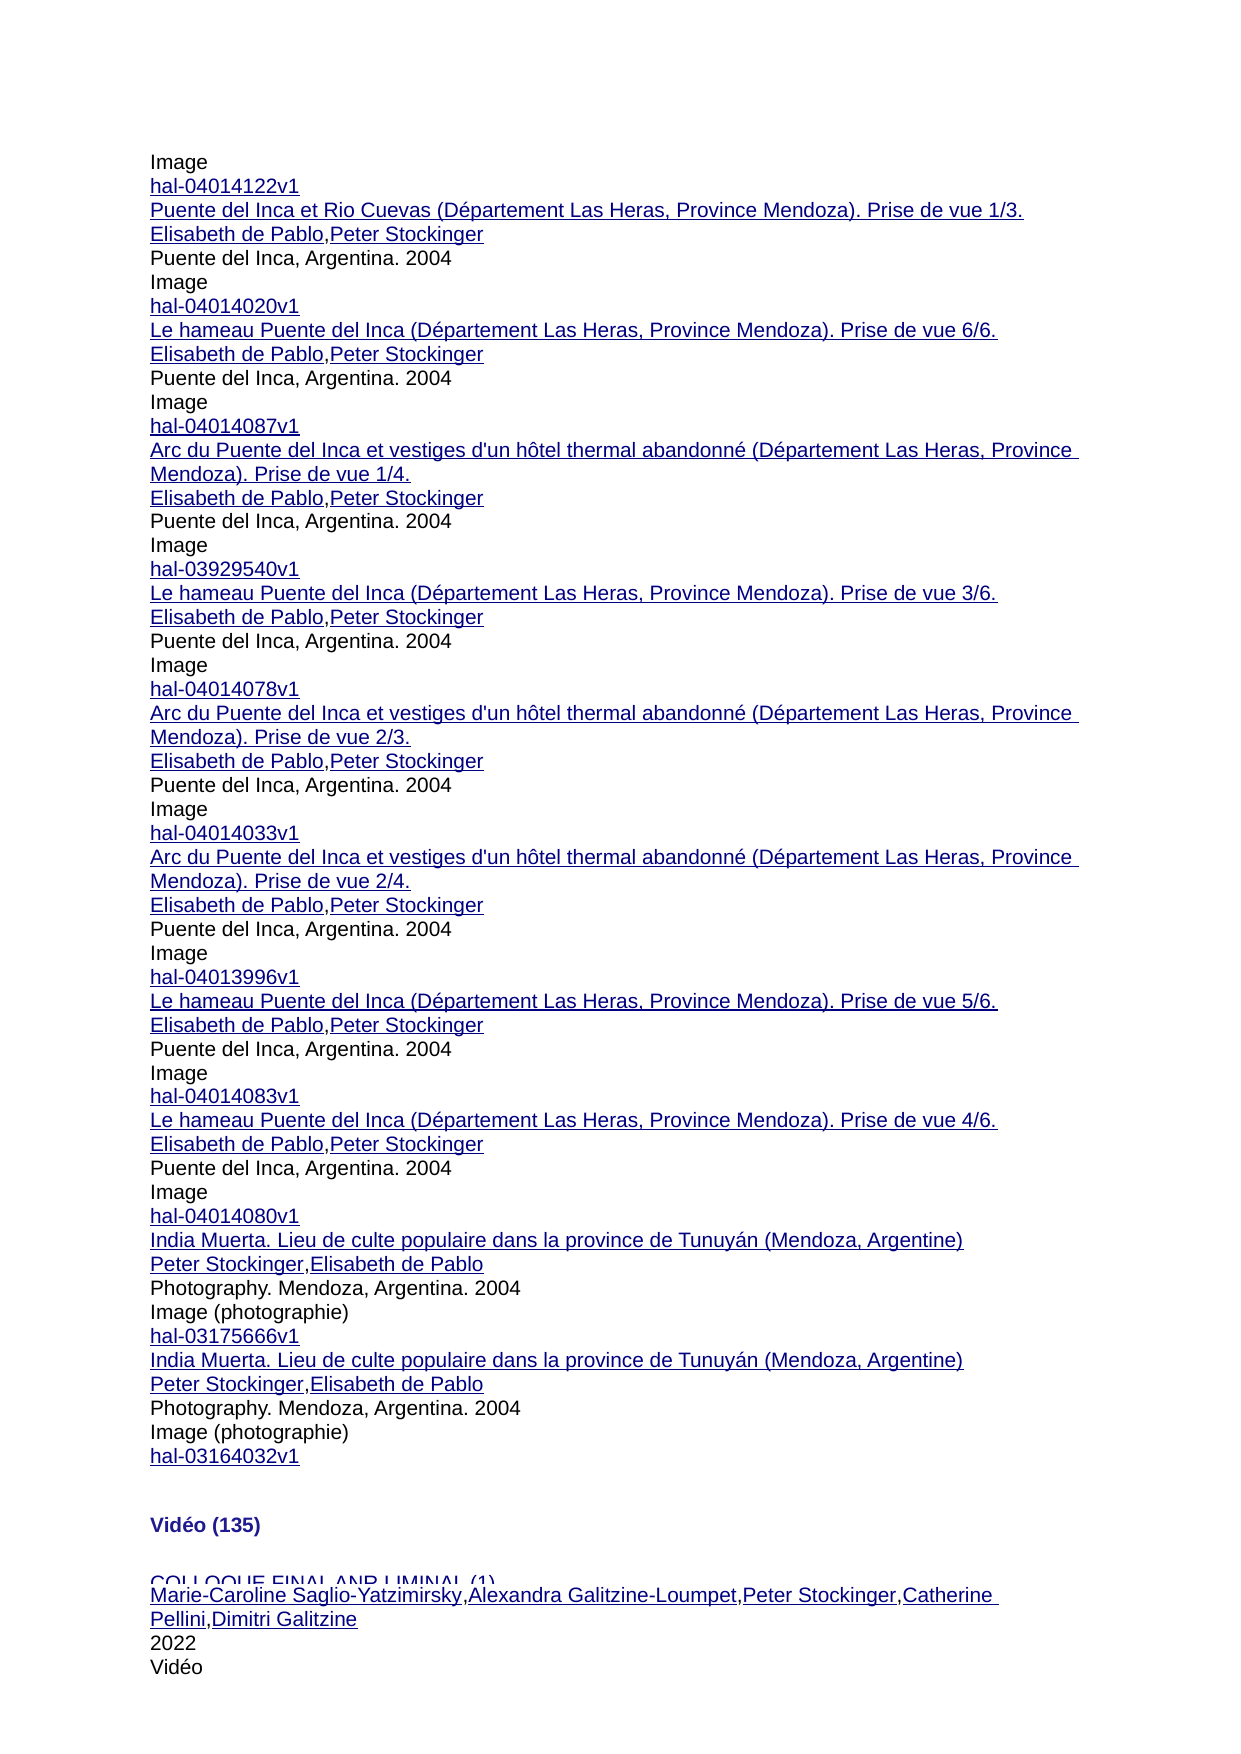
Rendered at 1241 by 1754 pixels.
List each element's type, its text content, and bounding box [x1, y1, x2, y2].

table_cell Puente del Inca et Rio Cuevas (Département Las Heras, Province Mendoza). Prise de vue 1/3. Elisabeth de Pablo,Peter Stockinger Puente del Inca, Argentina. 2004 Image hal-04014020v1 [150, 198, 1090, 318]
table_cell Arc du Puente del Inca et vestiges d'un hôtel thermal abandonné (Département Las Heras, Province Mendoza). Prise de vue 2/3. Elisabeth de Pablo,Peter Stockinger Puente del Inca, Argentina. 2004 Image hal-04014033v1 [150, 701, 1090, 845]
table_cell Le hameau Puente del Inca (Département Las Heras, Province Mendoza). Prise de vue 4/6. Elisabeth de Pablo,Peter Stockinger Puente del Inca, Argentina. 2004 Image hal-04014080v1 [150, 1108, 1090, 1228]
table_cell India Muerta. Lieu de culte populaire dans la province de Tunuyán (Mendoza, Argentine) Peter Stockinger,Elisabeth de Pablo Photography. Mendoza, Argentina. 2004 Image (photographie) hal-03164032v1 [150, 1348, 1090, 1468]
table_header COLLOQUE FINAL ANR LIMINAL (1) Marie-Caroline Saglio-Yatzimirsky,Alexandra Galitzine-Loumpet,Peter Stockinger,Catherine Pellini,Dimitri Galitzine 2022 Vidéo [150, 1571, 1090, 1679]
table_cell Arc du Puente del Inca et vestiges d'un hôtel thermal abandonné (Département Las Heras, Province Mendoza). Prise de vue 2/4. Elisabeth de Pablo,Peter Stockinger Puente del Inca, Argentina. 2004 Image hal-04013996v1 [150, 845, 1090, 988]
table_cell Le hameau Puente del Inca (Département Las Heras, Province Mendoza). Prise de vue 3/6. Elisabeth de Pablo,Peter Stockinger Puente del Inca, Argentina. 2004 Image hal-04014078v1 [150, 581, 1090, 701]
table_cell India Muerta. Lieu de culte populaire dans la province de Tunuyán (Mendoza, Argentine) Peter Stockinger,Elisabeth de Pablo Photography. Mendoza, Argentina. 2004 Image (photographie) hal-03175666v1 [150, 1228, 1090, 1348]
table_cell Image hal-04014122v1 [150, 150, 1090, 198]
table_cell Le hameau Puente del Inca (Département Las Heras, Province Mendoza). Prise de vue 5/6. Elisabeth de Pablo,Peter Stockinger Puente del Inca, Argentina. 2004 Image hal-04014083v1 [150, 989, 1090, 1108]
table_cell Le hameau Puente del Inca (Département Las Heras, Province Mendoza). Prise de vue 6/6. Elisabeth de Pablo,Peter Stockinger Puente del Inca, Argentina. 2004 Image hal-04014087v1 [150, 318, 1090, 437]
subtitle Vidéo (135) [150, 1512, 1090, 1536]
table_cell Arc du Puente del Inca et vestiges d'un hôtel thermal abandonné (Département Las Heras, Province Mendoza). Prise de vue 1/4. Elisabeth de Pablo,Peter Stockinger Puente del Inca, Argentina. 2004 Image hal-03929540v1 [150, 438, 1090, 581]
